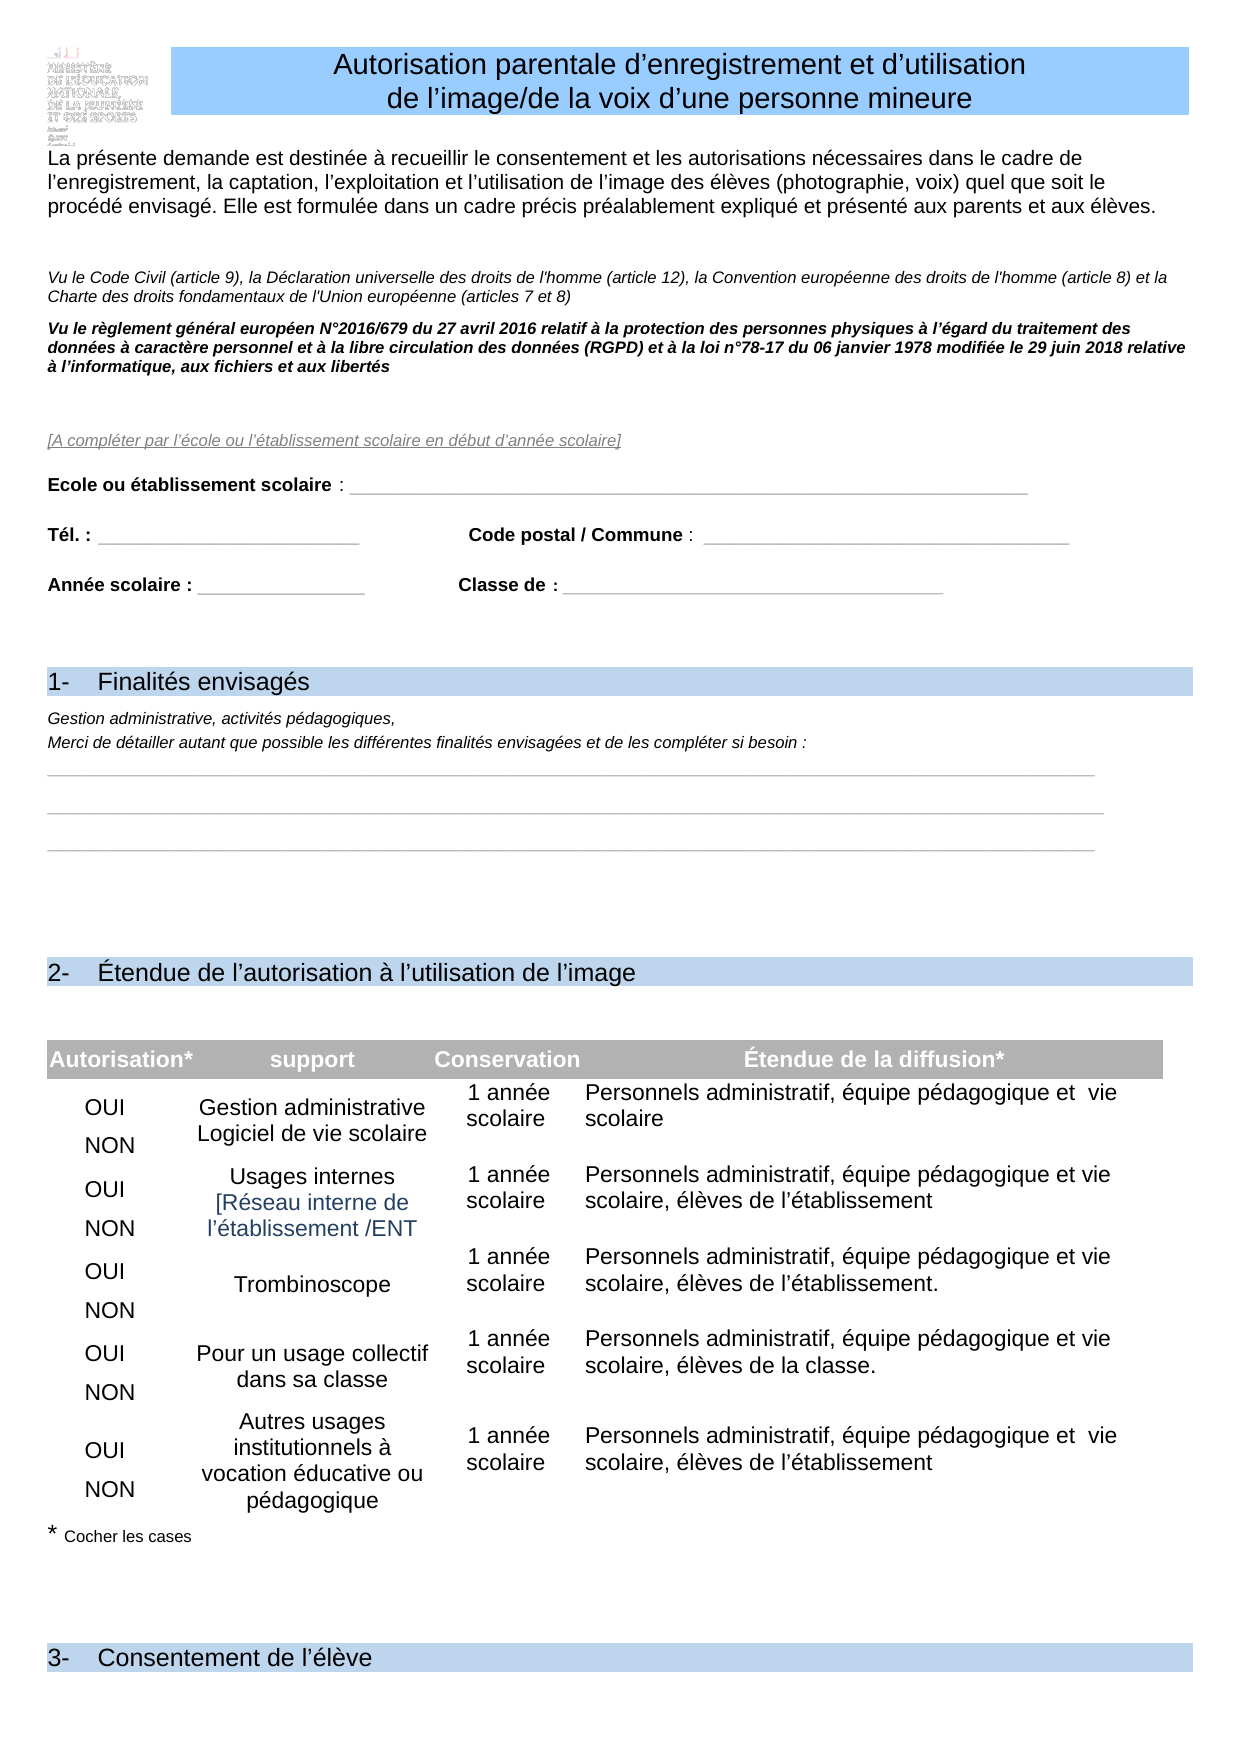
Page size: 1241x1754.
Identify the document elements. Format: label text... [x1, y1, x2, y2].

table_cell 1 année scolaire [430, 1408, 585, 1519]
text La présente demande est destinée à recueillir le consentement et les autorisations nécessaires dans le cadre de l’enregistrement, la captation, l’exploitation et l’utilisation de l’image des élèves (photographie, voix) quel que soit le procédé envisagé. Elle est formulée dans un cadre précis préalablement expliqué et présenté aux parents et aux élèves. [47, 146, 1161, 218]
subtitle Vu le règlement général européen N°2016/679 du 27 avril 2016 relatif à la protection des personnes physiques à l’égard du traitement des données à caractère personnel et à la libre circulation des données (RGPD) et à la loi n°78-17 du 06 janvier 1978 modifiée le 29 juin 2018 relative à l’informatique, aux fichiers et aux libertés [47, 319, 1193, 376]
table_cell Personnels administratif, équipe pédagogique et vie scolaire, élèves de l’établissement [585, 1408, 1163, 1519]
text _________________________________________________________________________________________________________________ [47, 758, 1193, 777]
text [A compléter par l’école ou l’établissement scolaire en début d’année scolaire] [47, 431, 1193, 450]
table_header Conservation [430, 1040, 585, 1079]
text Tél. : _________________________ Code postal / Commune : ___________________________________ [47, 518, 1193, 547]
table_cell Pour un usage collectif dans sa classe [194, 1325, 430, 1408]
text __________________________________________________________________________________________________________________ [47, 796, 1193, 815]
text Gestion administrative, activités pédagogiques, [47, 708, 1193, 728]
table_cell Personnels administratif, équipe pédagogique et vie scolaire, élèves de l’établissement. [585, 1243, 1163, 1325]
table_cell OUI NON [47, 1079, 194, 1161]
table_cell OUI NON [47, 1325, 194, 1408]
text Année scolaire : ________________ Classe de : _________________________________________ [47, 568, 1193, 596]
table_cell 1 année scolaire [430, 1079, 585, 1161]
table_cell OUI NON [47, 1161, 194, 1243]
table_cell Autres usages institutionnels à vocation éducative ou pédagogique [194, 1408, 430, 1519]
table_header Étendue de la diffusion* [585, 1040, 1163, 1079]
text Merci de détailler autant que possible les différentes finalités envisagées et de les compléter si besoin : [47, 733, 1193, 752]
table_cell Trombinoscope [194, 1243, 430, 1325]
table_cell Gestion administrative Logiciel de vie scolaire [194, 1079, 430, 1161]
text 3- Consentement de l’élève [47, 1643, 1193, 1672]
text Vu le Code Civil (article 9), la Déclaration universelle des droits de l'homme (article 12), la Convention européenne des droits de l'homme (article 8) et la Charte des droits fondamentaux de l'Union européenne (articles 7 et 8) [47, 268, 1193, 306]
table_cell Personnels administratif, équipe pédagogique et vie scolaire, élèves de l’établissement [585, 1161, 1163, 1243]
text Ecole ou établissement scolaire : _________________________________________________________________ [47, 468, 1193, 497]
text Autorisation parentale d’enregistrement et d’utilisation [172, 47, 1189, 81]
text _________________________________________________________________________________________________________________ [47, 833, 1193, 852]
table_header Autorisation* [47, 1040, 194, 1079]
table_cell 1 année scolaire [430, 1161, 585, 1243]
text 1- Finalités envisagés [47, 667, 1193, 696]
text 2- Étendue de l’autorisation à l’utilisation de l’image [47, 957, 1193, 986]
table_cell OUI NON [47, 1408, 194, 1519]
text de l’image/de la voix d’une personne mineure [172, 81, 1189, 115]
table_cell Personnels administratif, équipe pédagogique et vie scolaire, élèves de la classe. [585, 1325, 1163, 1408]
table_header support [194, 1040, 430, 1079]
table_cell Personnels administratif, équipe pédagogique et vie scolaire [585, 1079, 1163, 1161]
table_cell Usages internes [Réseau interne de l’établissement /ENT [194, 1161, 430, 1243]
table_cell 1 année scolaire [430, 1243, 585, 1325]
table_cell OUI NON [47, 1243, 194, 1325]
table_cell 1 année scolaire [430, 1325, 585, 1408]
text * Cocher les cases [47, 1040, 1193, 1548]
